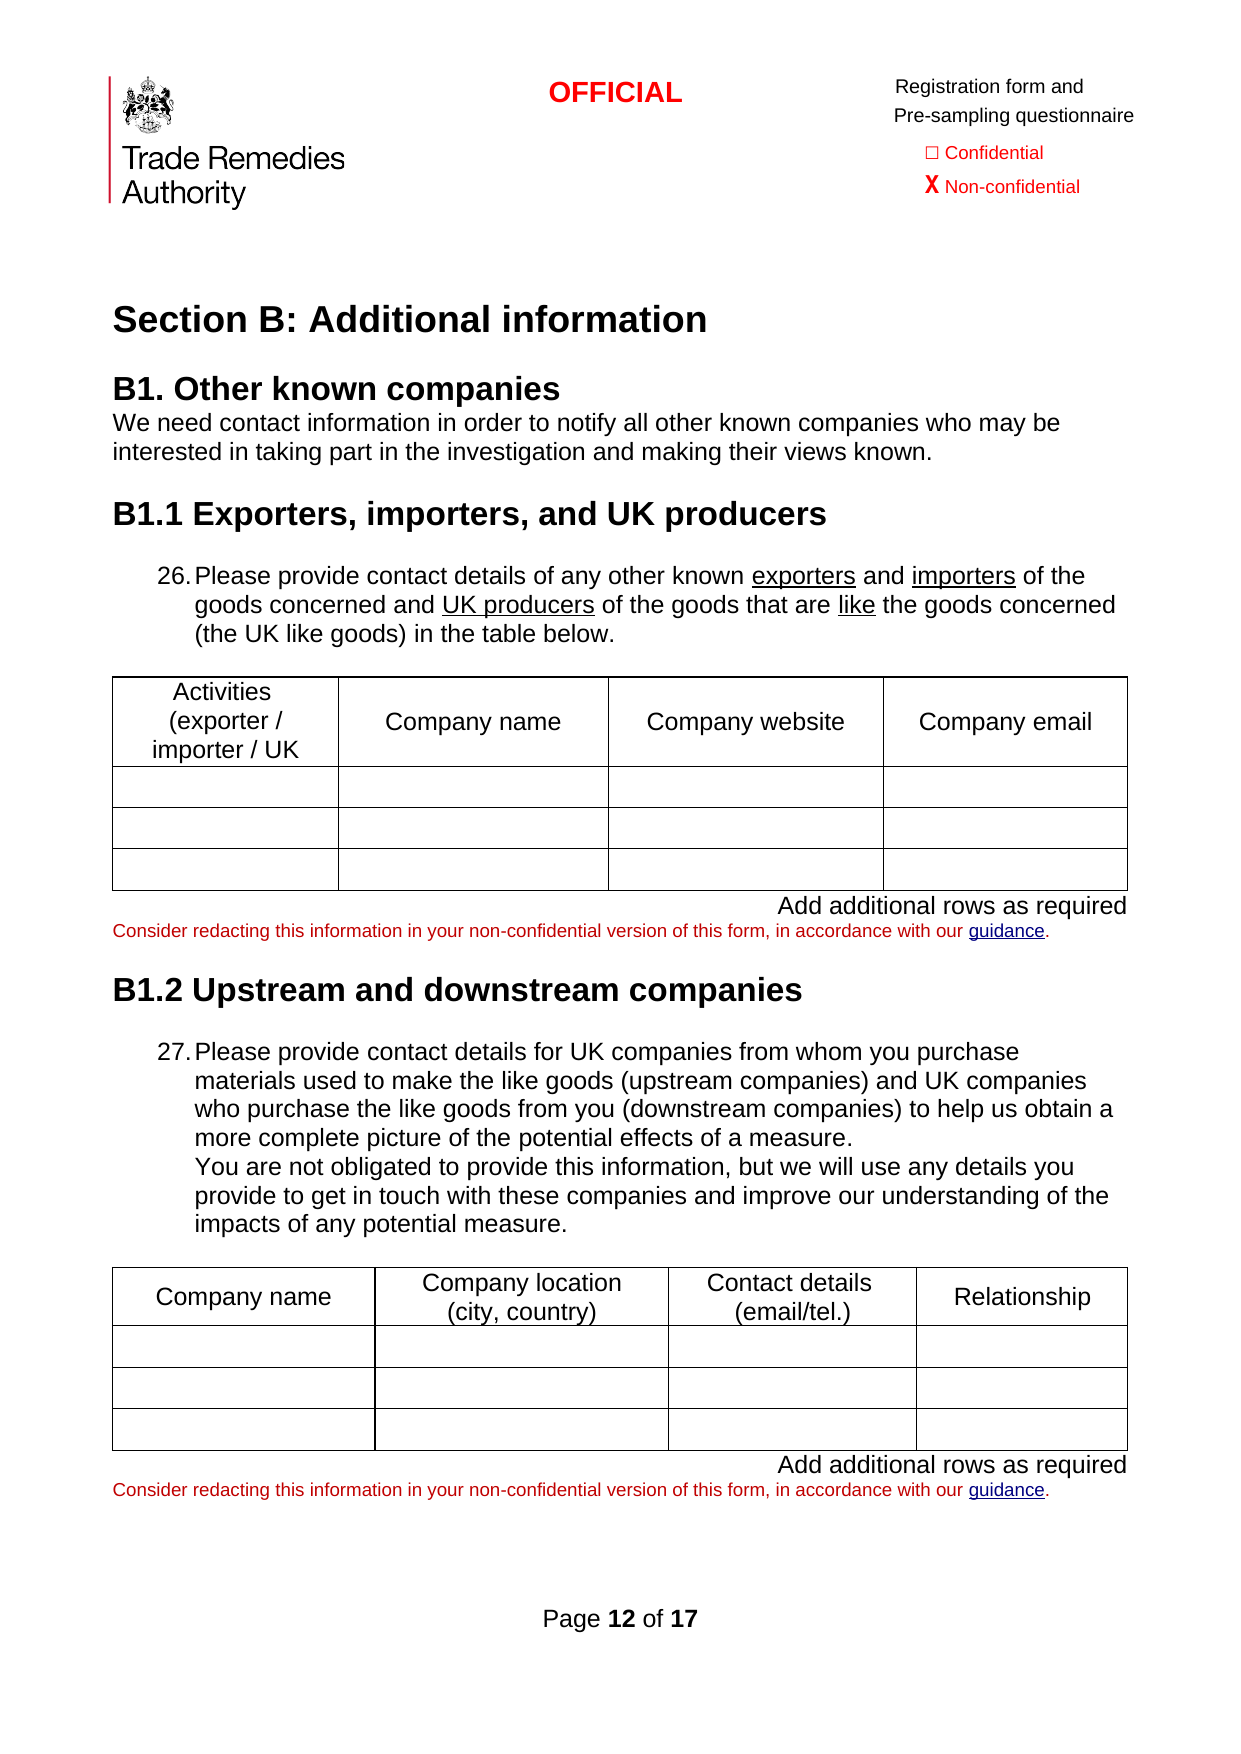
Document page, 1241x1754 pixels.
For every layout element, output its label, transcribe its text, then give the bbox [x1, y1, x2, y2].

table_header Company location (city, country) [376, 1268, 668, 1325]
table_cell [884, 849, 1127, 889]
table_cell [884, 808, 1127, 848]
table_header Company name [113, 1268, 374, 1325]
text Consider redacting this information in your non-confidential version of this form, in accordance with our guidance. [112, 919, 1128, 941]
table_cell [113, 1409, 374, 1449]
table_cell [376, 1368, 668, 1408]
table_cell [917, 1409, 1127, 1449]
table_cell [113, 849, 338, 889]
table_cell [917, 1326, 1127, 1367]
text Add additional rows as required [112, 1451, 1128, 1479]
table_cell [609, 849, 883, 889]
text Consider redacting this information in your non-confidential version of this form, in accordance with our guidance. [112, 1479, 1128, 1501]
table_cell [339, 849, 608, 889]
table_cell [376, 1409, 668, 1449]
list Please provide contact details of any other known exporters and importers of the goods concerned and UK producers of the goods that are like the goods concerned (the UK like goods) in the table below. [157, 561, 1128, 648]
list Please provide contact details for UK companies from whom you purchase materials used to make the like goods (upstream companies) and UK companies who purchase the like goods from you (downstream companies) to help us obtain a more complete picture of the potential effects of a measure. You are not obligated to provide this information, but we will use any details you provide to get in touch with these companies and improve our understanding of the impacts of any potential measure. [157, 1037, 1128, 1238]
subtitle Section B: Additional information [112, 298, 1128, 341]
table_cell [113, 1368, 374, 1408]
table_cell [884, 767, 1127, 807]
subtitle B1. Other known companies [112, 369, 1128, 408]
table_cell [669, 1326, 916, 1367]
table_header Company email [884, 678, 1127, 766]
table_cell [113, 808, 338, 848]
table_cell [113, 767, 338, 807]
subtitle B1.2 Upstream and downstream companies [112, 970, 1128, 1008]
table_header Activities (exporter / importer / UK producer [113, 678, 338, 766]
table_header Company name [339, 678, 608, 766]
table_cell [376, 1326, 668, 1367]
table_header Company website [609, 678, 883, 766]
table_cell [113, 1326, 374, 1367]
table_cell [609, 808, 883, 848]
text Add additional rows as required [112, 891, 1128, 919]
table_header Contact details (email/tel.) [669, 1268, 916, 1325]
subtitle B1.1 Exporters, importers, and UK producers [112, 494, 1128, 533]
text We need contact information in order to notify all other known companies who may be interested in taking part in the investigation and making their views known. [112, 408, 1128, 494]
table_cell [339, 808, 608, 848]
table_cell [339, 767, 608, 807]
table_cell [917, 1368, 1127, 1408]
table_header Relationship [917, 1268, 1127, 1325]
table_cell [669, 1368, 916, 1408]
table_cell [669, 1409, 916, 1449]
table_cell [609, 767, 883, 807]
